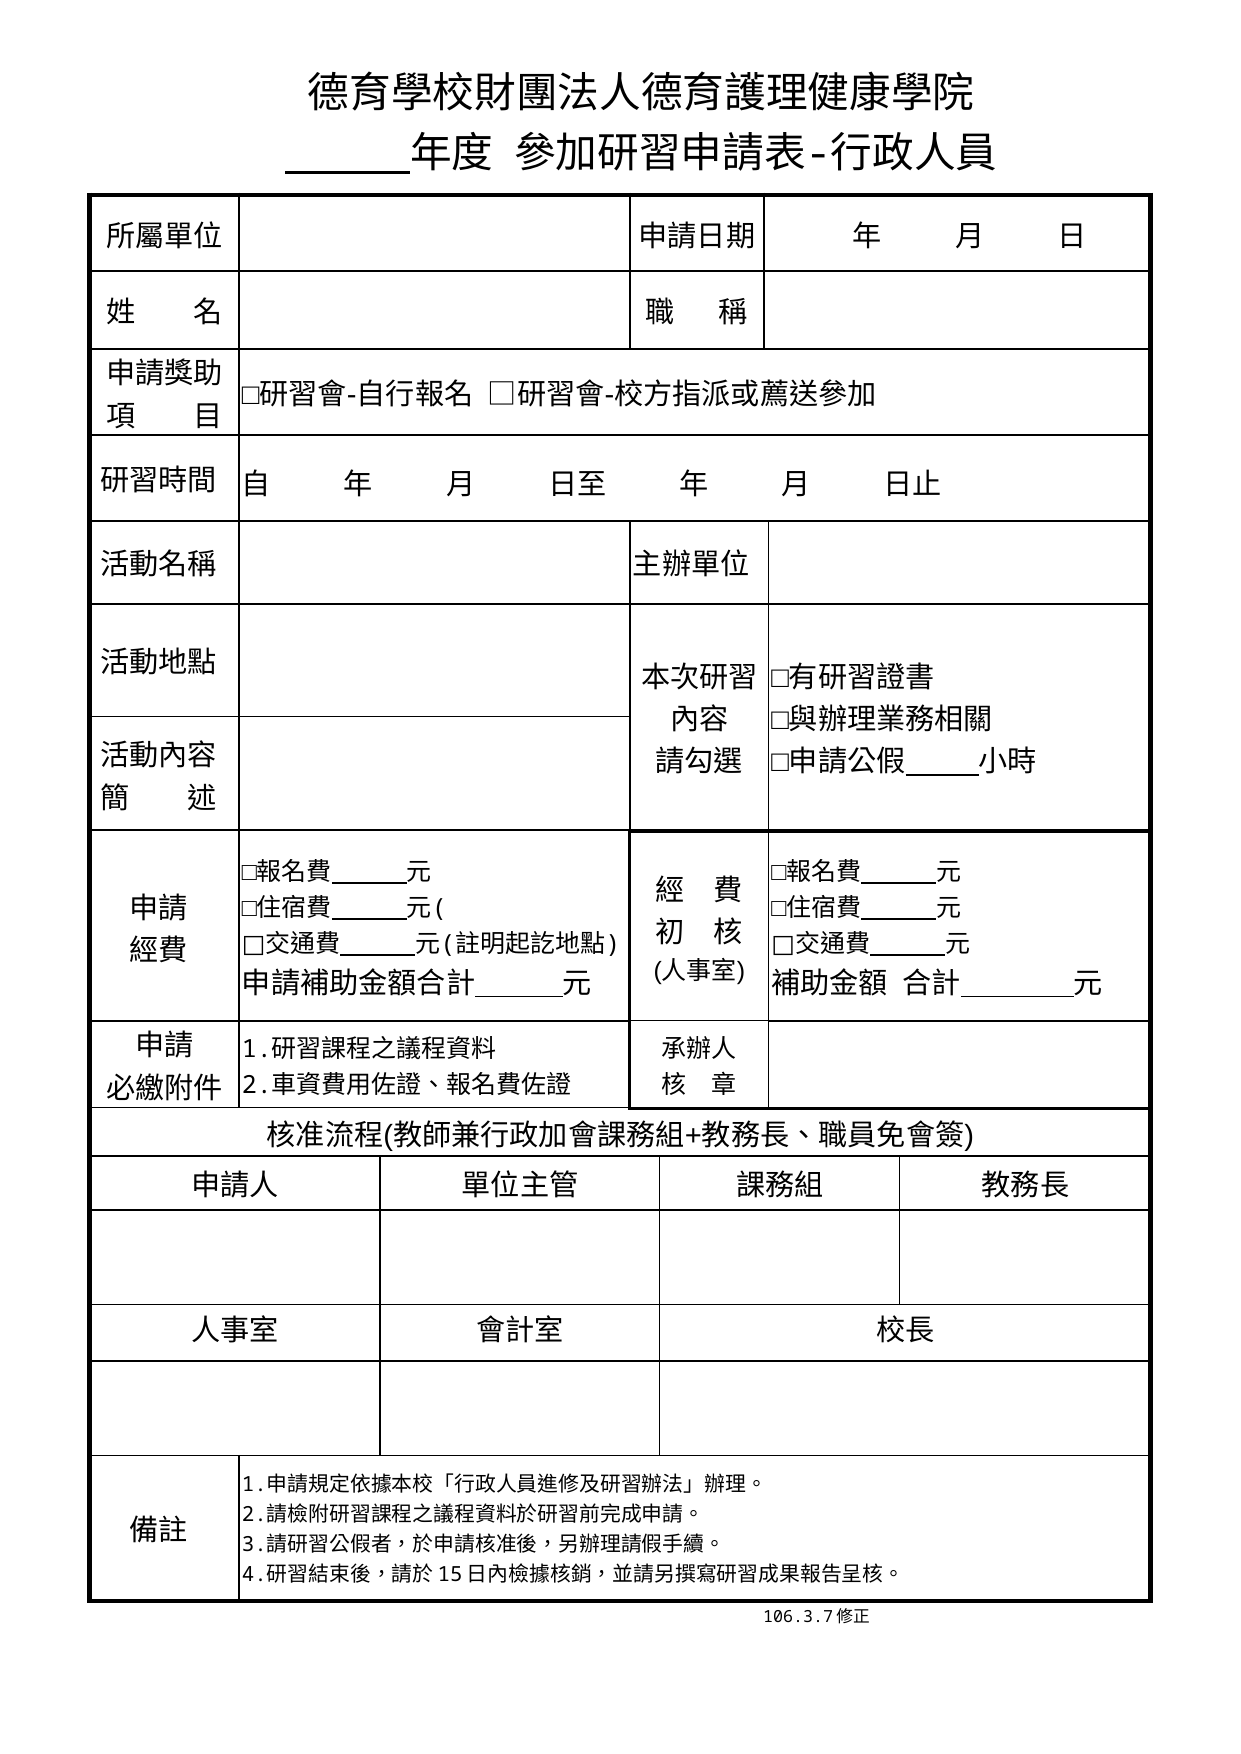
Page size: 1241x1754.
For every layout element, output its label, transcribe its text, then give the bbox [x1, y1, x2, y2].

table_cell 1.研習課程之議程資料 2.車資費用佐證、報名費佐證 [240, 1022, 628, 1107]
table_cell [240, 717, 629, 829]
table_cell [769, 522, 1148, 603]
table_cell 申請 必繳附件 [92, 1022, 238, 1107]
text 德育學校財團法人德育護理健康學院 [71, 59, 1169, 119]
table_cell □報名費 元 □住宿費 元 □交通費 元 補助金額 合計 元 [769, 833, 1148, 1020]
table_cell 活動名稱 [92, 522, 238, 603]
table_cell 申請獎助項 目 [92, 350, 238, 434]
table_cell 備註 [92, 1456, 238, 1598]
table_cell 自 年 月 日至 年 月 日止 [240, 436, 1148, 520]
table_cell [381, 1211, 659, 1303]
table_cell 申請 經費 [92, 831, 238, 1020]
table_cell [381, 1362, 659, 1455]
text 年度 參加研習申請表-行政人員 [71, 119, 1169, 180]
table_cell 校長 [660, 1305, 1148, 1360]
table_cell [769, 1022, 1148, 1107]
table_header 申請日期 [631, 197, 763, 270]
table_cell 課務組 [660, 1157, 899, 1209]
table_cell [240, 605, 629, 716]
table_cell 申請人 [92, 1157, 379, 1209]
table_cell 教務長 [900, 1157, 1148, 1209]
table_cell [660, 1362, 1148, 1455]
table_cell 單位主管 [381, 1157, 659, 1209]
table_cell 會計室 [381, 1305, 659, 1360]
table_cell 人事室 [92, 1305, 379, 1360]
table_cell [660, 1211, 899, 1303]
table_cell [240, 522, 629, 603]
table_cell 活動地點 [92, 605, 238, 716]
table_cell □有研習證書 □與辦理業務相關 □申請公假 小時 [769, 605, 1148, 829]
table_cell □報名費 元 □住宿費 元( □交通費 元(註明起訖地點) 申請補助金額合計 元 [240, 831, 628, 1020]
table_cell [92, 1211, 379, 1303]
table_cell □研習會-自行報名 □研習會-校方指派或薦送參加 [240, 350, 1148, 434]
table_header 所屬單位 [92, 197, 238, 270]
table_cell [900, 1211, 1148, 1303]
table_cell 本次研習內容 請勾選 [631, 605, 768, 829]
table_header 年 月 日 [765, 197, 1148, 270]
text 106.3.7修正 [71, 1603, 1153, 1627]
table_cell 研習時間 [92, 436, 238, 520]
table_cell 經 費 初 核 (人事室) [631, 833, 768, 1020]
table_cell 姓 名 [92, 272, 238, 348]
table_cell [92, 1362, 379, 1455]
table_cell 核准流程(教師兼行政加會課務組+教務長、職員免會簽) [92, 1108, 1148, 1155]
table_cell [240, 272, 629, 348]
table_cell 主辦單位 [631, 522, 768, 603]
table_cell 職 稱 [631, 272, 763, 348]
table_cell 1.申請規定依據本校「行政人員進修及研習辦法」辦理。 2.請檢附研習課程之議程資料於研習前完成申請。 3.請研習公假者，於申請核准後，另辦理請假手續。 4.研習結束後，請於15日內檢據核銷，並請另撰寫研習成果報告呈核。 [240, 1456, 1148, 1598]
table_header [240, 197, 629, 270]
table_cell 承辦人 核 章 [631, 1021, 768, 1107]
table_cell [765, 272, 1148, 348]
table_cell 活動內容簡 述 [92, 717, 238, 829]
